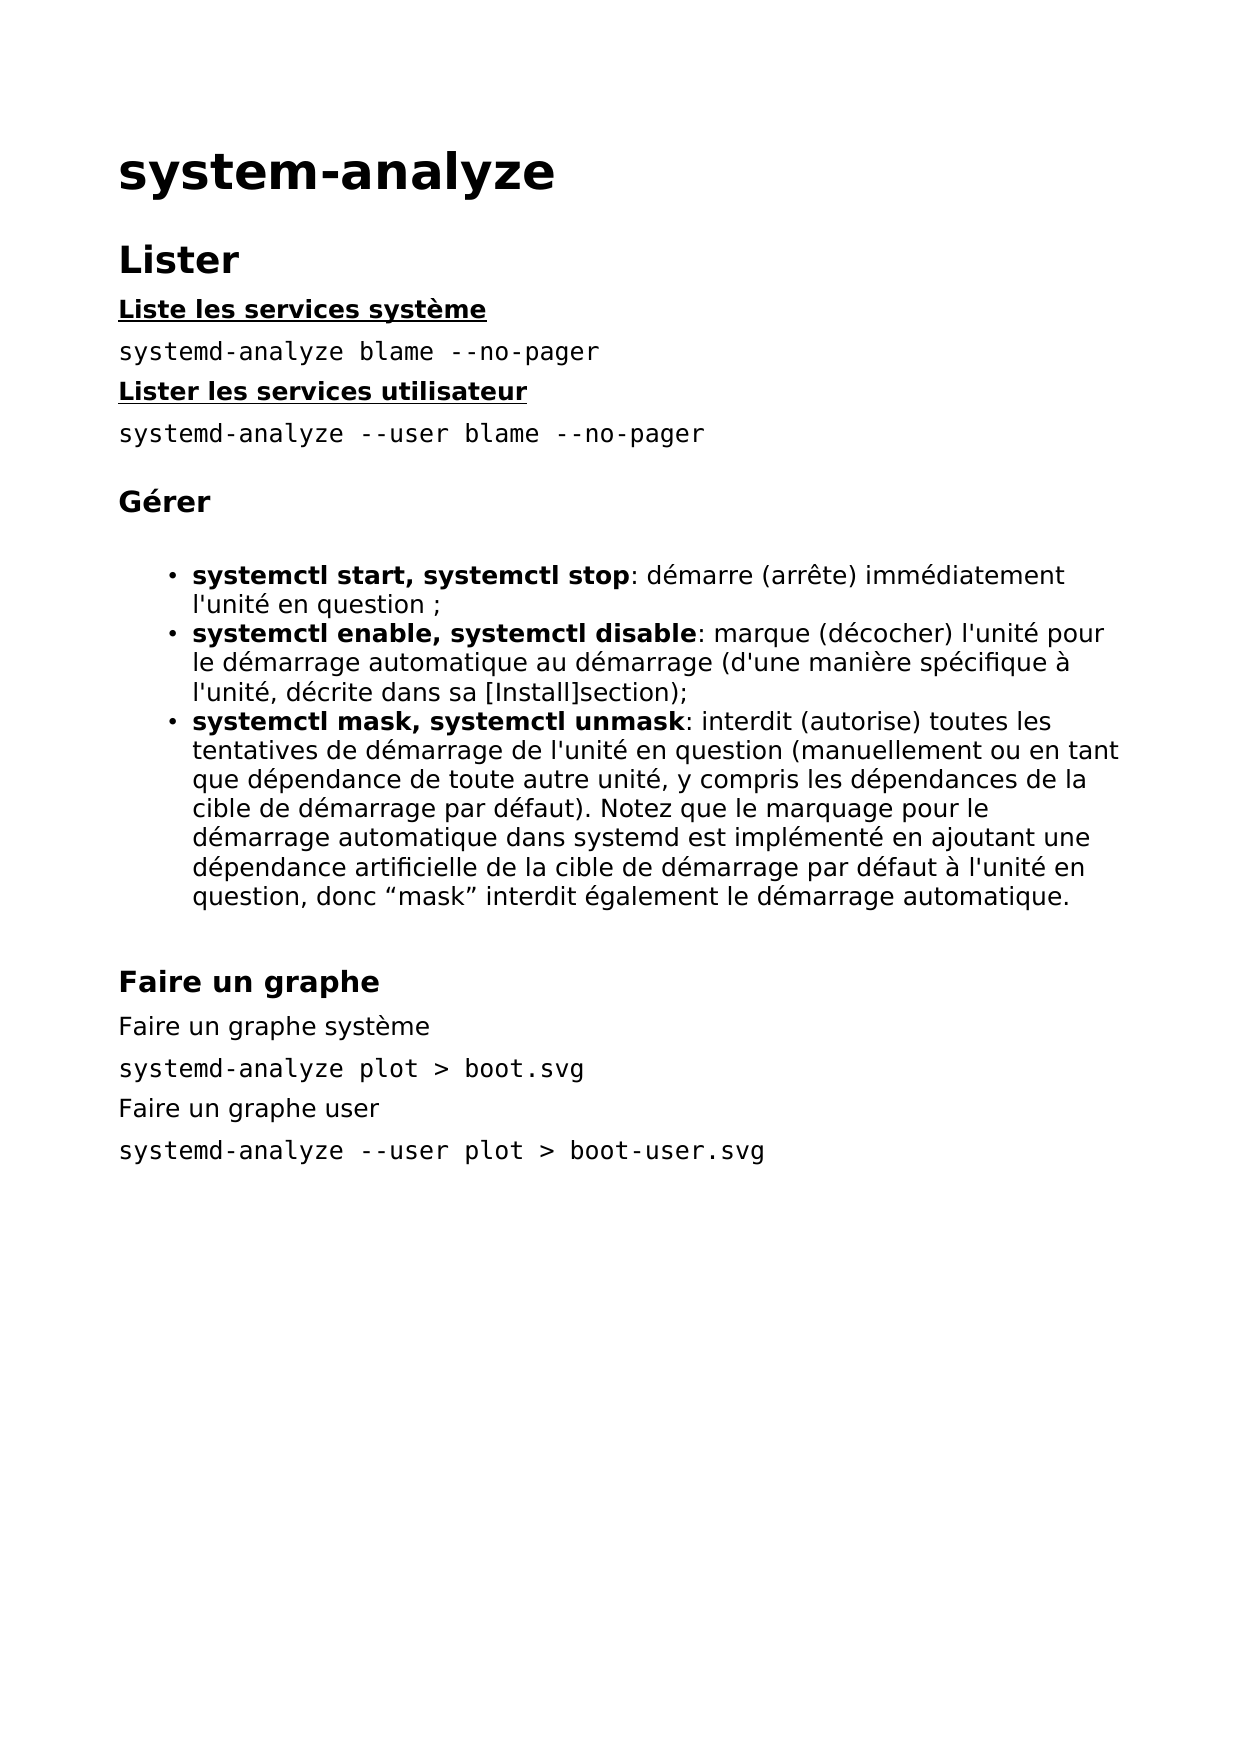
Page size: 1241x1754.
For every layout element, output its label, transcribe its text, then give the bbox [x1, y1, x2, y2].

subtitle system-analyze [118, 143, 1122, 201]
list systemctl mask, systemctl unmask: interdit (autorise) toutes les tentatives de démarrage de l'unité en question (manuellement ou en tant que dépendance de toute autre unité, y compris les dépendances de la cible de démarrage par défaut). Notez que le marquage pour le démarrage automatique dans systemd est implémenté en ajoutant une dépendance artificielle de la cible de démarrage par défaut à l'unité en question, donc “mask” interdit également le démarrage automatique. [177, 707, 1122, 911]
text systemd-analyze --user blame --no-pager [118, 419, 1122, 448]
text systemd-analyze blame --no-pager [118, 337, 1122, 366]
subtitle Faire un graphe [118, 966, 1122, 999]
text systemd-analyze --user plot > boot-user.svg [118, 1136, 1122, 1166]
subtitle Lister [118, 239, 1122, 282]
text Lister les services utilisateur [118, 378, 1122, 407]
text Liste les services système [118, 295, 1122, 324]
text Faire un graphe système [118, 1012, 1122, 1041]
text systemd-analyze plot > boot.svg [118, 1054, 1122, 1083]
text Faire un graphe user [118, 1095, 1122, 1124]
list systemctl enable, systemctl disable: marque (décocher) l'unité pour le démarrage automatique au démarrage (d'une manière spécifique à l'unité, décrite dans sa [Install]section); [177, 619, 1122, 707]
subtitle Gérer [118, 485, 1122, 519]
list systemctl start, systemctl stop: démarre (arrête) immédiatement l'unité en question ; [177, 561, 1122, 619]
